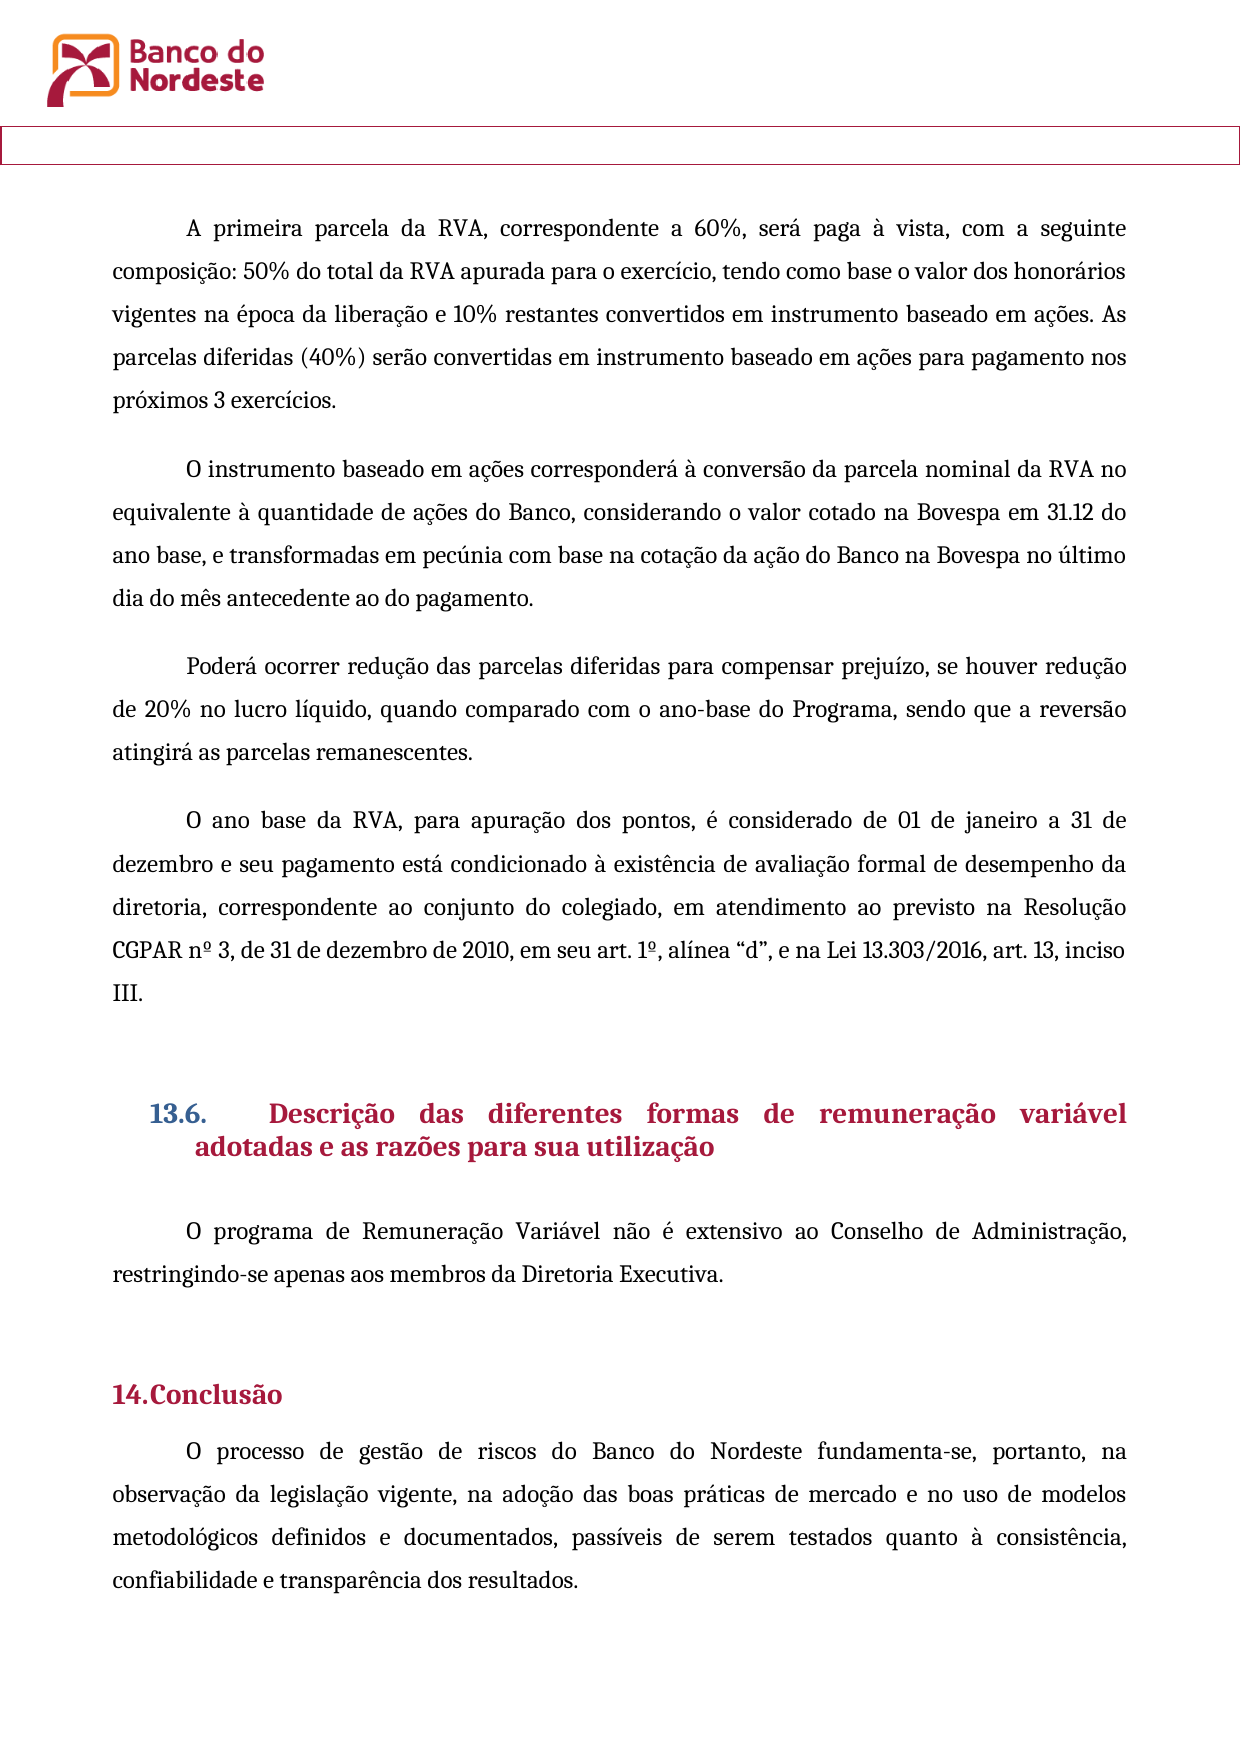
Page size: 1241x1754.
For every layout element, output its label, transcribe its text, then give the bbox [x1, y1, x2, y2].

list Conclusão [112, 1378, 1128, 1412]
text Poderá ocorrer redução das parcelas diferidas para compensar prejuízo, se houver redução de 20% no lucro líquido, quando comparado com o ano-base do Programa, sendo que a reversão atingirá as parcelas remanescentes. [112, 652, 1128, 767]
text O programa de Remuneração Variável não é extensivo ao Conselho de Administração, restringindo-se apenas aos membros da Diretoria Executiva. [112, 1217, 1128, 1289]
text O ano base da RVA, para apuração dos pontos, é considerado de 01 de janeiro a 31 de dezembro e seu pagamento está condicionado à existência de avaliação formal de desempenho da diretoria, correspondente ao conjunto do colegiado, em atendimento ao previsto na Resolução CGPAR nº 3, de 31 de dezembro de 2010, em seu art. 1º, alínea “d”, e na Lei 13.303/2016, art. 13, inciso III. [112, 806, 1128, 1008]
text A primeira parcela da RVA, correspondente a 60%, será paga à vista, com a seguinte composição: 50% do total da RVA apurada para o exercício, tendo como base o valor dos honorários vigentes na época da liberação e 10% restantes convertidos em instrumento baseado em ações. As parcelas diferidas (40%) serão convertidas em instrumento baseado em ações para pagamento nos próximos 3 exercícios. [112, 214, 1128, 415]
text O instrumento baseado em ações corresponderá à conversão da parcela nominal da RVA no equivalente à quantidade de ações do Banco, considerando o valor cotado na Bovespa em 31.12 do ano base, e transformadas em pecúnia com base na cotação da ação do Banco na Bovespa no último dia do mês antecedente ao do pagamento. [112, 454, 1128, 613]
text O processo de gestão de riscos do Banco do Nordeste fundamenta-se, portanto, na observação da legislação vigente, na adoção das boas práticas de mercado e no uso de modelos metodológicos definidos e documentados, passíveis de serem testados quanto à consistência, confiabilidade e transparência dos resultados. [112, 1437, 1128, 1595]
list Descrição das diferentes formas de remuneração variável adotadas e as razões para sua utilização [150, 1097, 1128, 1164]
